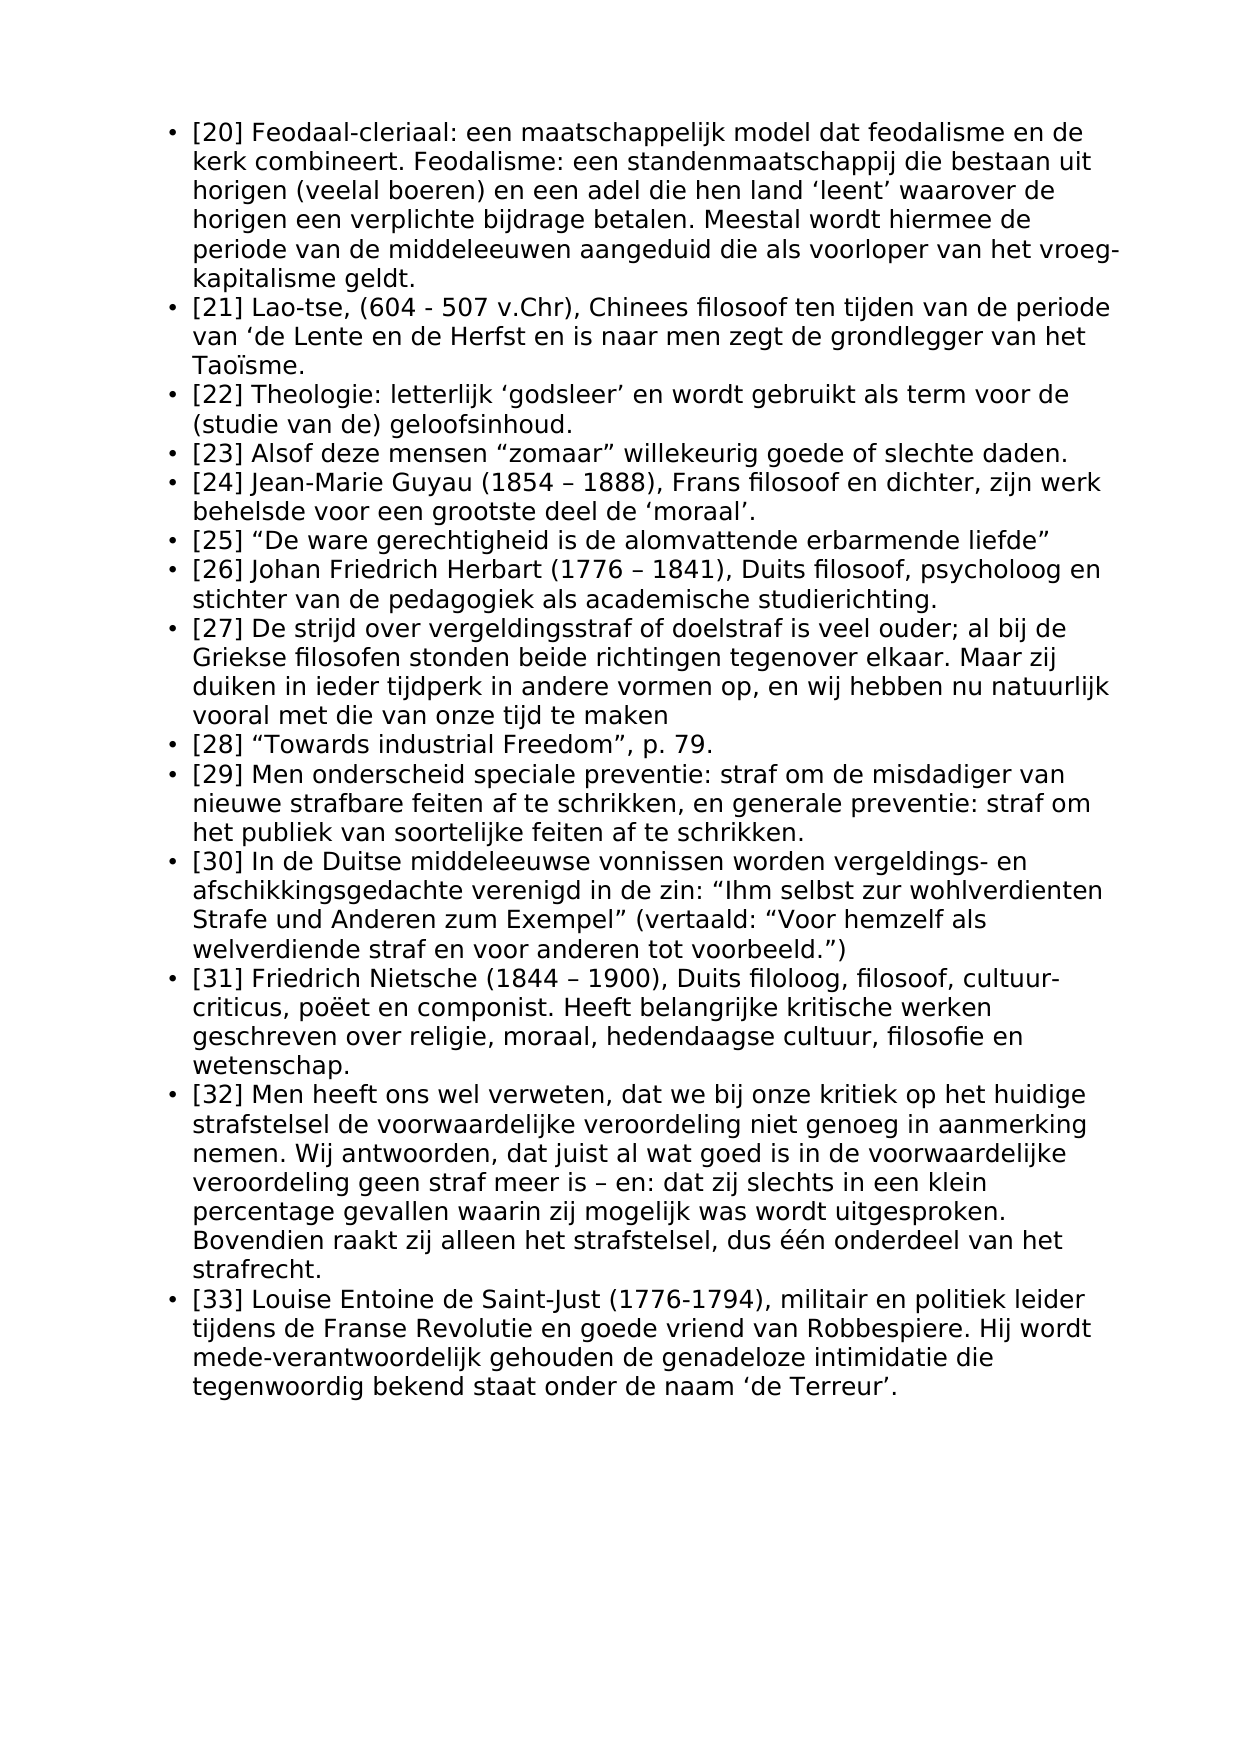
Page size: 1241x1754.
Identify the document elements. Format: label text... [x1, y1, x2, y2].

list [22] Theologie: letterlijk ‘godsleer’ en wordt gebruikt als term voor de (studie van de) geloofsinhoud. [177, 381, 1122, 439]
list [26] Johan Friedrich Herbart (1776 – 1841), Duits filosoof, psycholoog en stichter van de pedagogiek als academische studierichting. [177, 556, 1122, 614]
list [30] In de Duitse middeleeuwse vonnissen worden vergeldings- en afschikkingsgedachte verenigd in de zin: “Ihm selbst zur wohlverdienten Strafe und Anderen zum Exempel” (vertaald: “Voor hemzelf als welverdiende straf en voor anderen tot voorbeeld.”) [177, 847, 1122, 964]
list [31] Friedrich Nietsche (1844 – 1900), Duits filoloog, filosoof, cultuur-criticus, poëet en componist. Heeft belangrijke kritische werken geschreven over religie, moraal, hedendaagse cultuur, filosofie en wetenschap. [177, 964, 1122, 1081]
list [33] Louise Entoine de Saint-Just (1776-1794), militair en politiek leider tijdens de Franse Revolutie en goede vriend van Robbespiere. Hij wordt mede-verantwoordelijk gehouden de genadeloze intimidatie die tegenwoordig bekend staat onder de naam ‘de Terreur’. [177, 1285, 1122, 1401]
list [21] Lao-tse, (604 - 507 v.Chr), Chinees filosoof ten tijden van de periode van ‘de Lente en de Herfst en is naar men zegt de grondlegger van het Taoïsme. [177, 293, 1122, 381]
list [32] Men heeft ons wel verweten, dat we bij onze kritiek op het huidige strafstelsel de voorwaardelijke veroordeling niet genoeg in aanmerking nemen. Wij antwoorden, dat juist al wat goed is in de voorwaardelijke veroordeling geen straf meer is – en: dat zij slechts in een klein percentage gevallen waarin zij mogelijk was wordt uitgesproken. Bovendien raakt zij alleen het strafstelsel, dus één onderdeel van het strafrecht. [177, 1081, 1122, 1285]
list [20] Feodaal-cleriaal: een maatschappelijk model dat feodalisme en de kerk combineert. Feodalisme: een standenmaatschappij die bestaan uit horigen (veelal boeren) en een adel die hen land ‘leent’ waarover de horigen een verplichte bijdrage betalen. Meestal wordt hiermee de periode van de middeleeuwen aangeduid die als voorloper van het vroeg-kapitalisme geldt. [177, 118, 1122, 293]
list [25] “De ware gerechtigheid is de alomvattende erbarmende liefde” [177, 526, 1122, 556]
list [29] Men onderscheid speciale preventie: straf om de misdadiger van nieuwe strafbare feiten af te schrikken, en generale preventie: straf om het publiek van soortelijke feiten af te schrikken. [177, 760, 1122, 847]
list [23] Alsof deze mensen “zomaar” willekeurig goede of slechte daden. [177, 439, 1122, 468]
list [24] Jean-Marie Guyau (1854 – 1888), Frans filosoof en dichter, zijn werk behelsde voor een grootste deel de ‘moraal’. [177, 468, 1122, 526]
list [27] De strijd over vergeldingsstraf of doelstraf is veel ouder; al bij de Griekse filosofen stonden beide richtingen tegenover elkaar. Maar zij duiken in ieder tijdperk in andere vormen op, en wij hebben nu natuurlijk vooral met die van onze tijd te maken [177, 614, 1122, 731]
list [28] “Towards industrial Freedom”, p. 79. [177, 731, 1122, 760]
